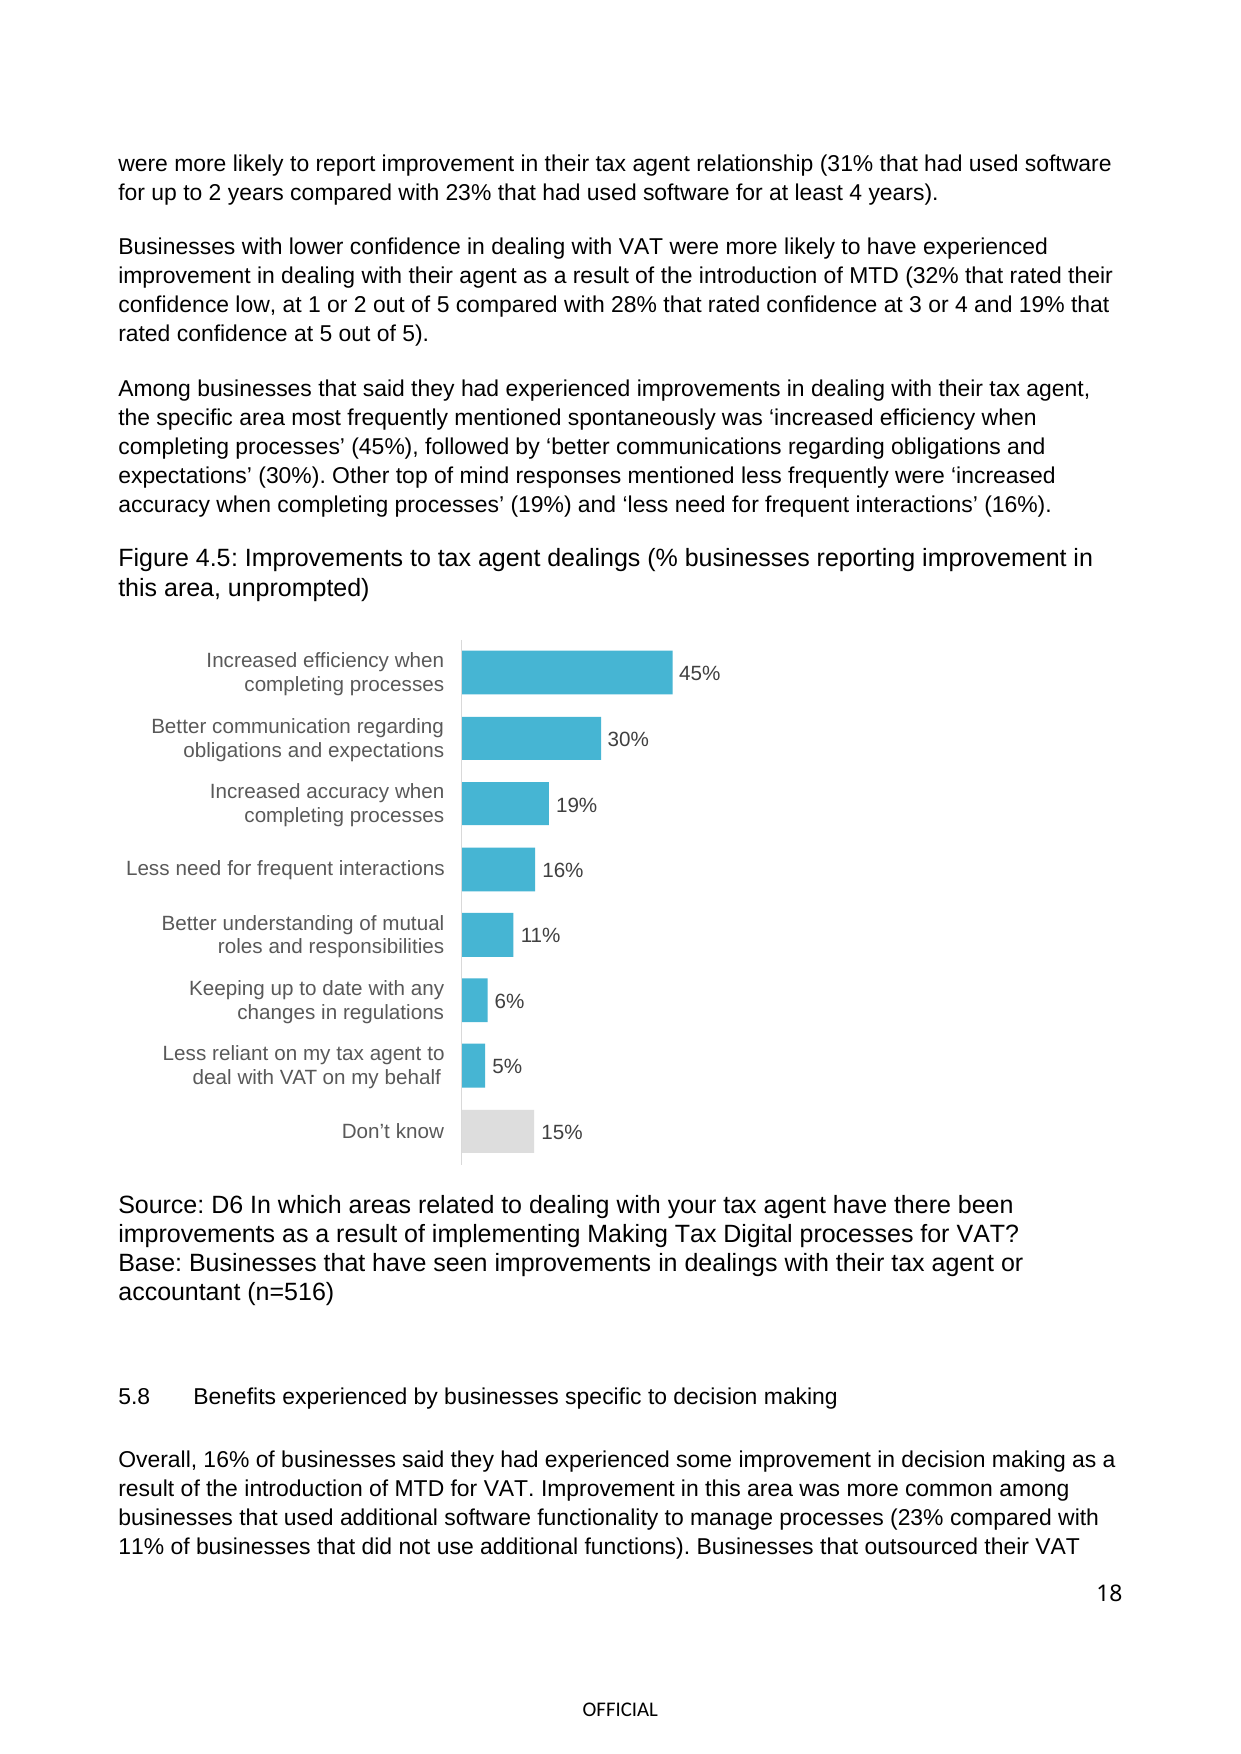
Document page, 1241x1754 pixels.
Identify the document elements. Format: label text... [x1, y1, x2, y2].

text Figure 4.5: Improvements to tax agent dealings (% businesses reporting improvement in this area, unprompted) [118, 543, 1122, 602]
subtitle Benefits experienced by businesses specific to decision making [118, 1381, 1122, 1411]
text Source: D6 In which areas related to dealing with your tax agent have there been improvements as a result of implementing Making Tax Digital processes for VAT? Base: Businesses that have seen improvements in dealings with their tax agent or accountant (n=516) [118, 1190, 1122, 1306]
text Among businesses that said they had experienced improvements in dealing with their tax agent, the specific area most frequently mentioned spontaneously was ‘increased efficiency when completing processes’ (45%), followed by ‘better communications regarding obligations and expectations’ (30%). Other top of mind responses mentioned less frequently were ‘increased accuracy when completing processes’ (19%) and ‘less need for frequent interactions’ (16%). [118, 373, 1122, 518]
text Overall, 16% of businesses said they had experienced some improvement in decision making as a result of the introduction of MTD for VAT. Improvement in this area was more common among businesses that used additional software functionality to manage processes (23% compared with 11% of businesses that did not use additional functions). Businesses that outsourced their VAT [118, 1444, 1122, 1561]
text Businesses with lower confidence in dealing with VAT were more likely to have experienced improvement in dealing with their agent as a result of the introduction of MTD (32% that rated their confidence low, at 1 or 2 out of 5 compared with 28% that rated confidence at 3 or 4 and 19% that rated confidence at 5 out of 5). [118, 231, 1122, 348]
text were more likely to report improvement in their tax agent relationship (31% that had used software for up to 2 years compared with 23% that had used software for at least 4 years). [118, 148, 1122, 206]
